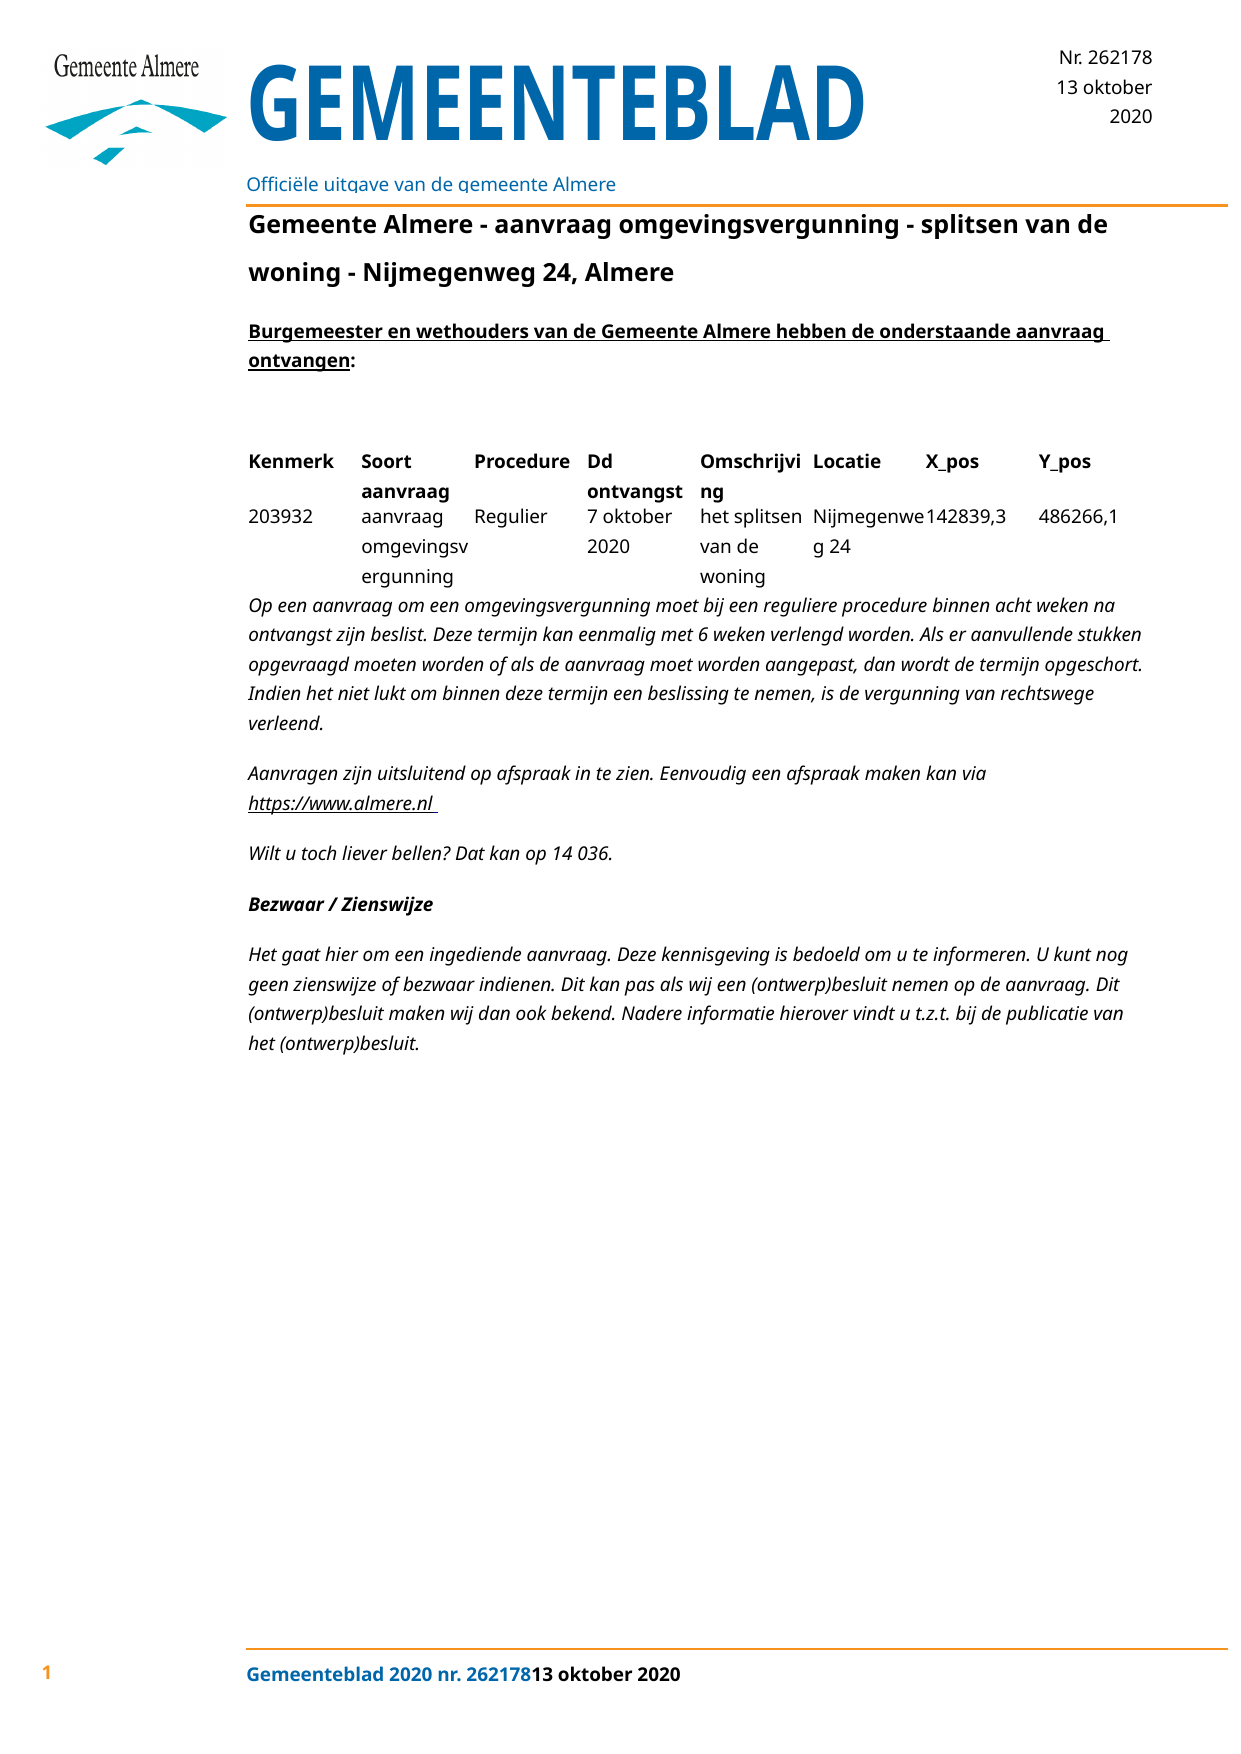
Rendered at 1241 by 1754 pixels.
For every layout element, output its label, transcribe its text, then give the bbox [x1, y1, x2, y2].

table_header Dd ontvangst [587, 449, 700, 504]
table_cell het splitsen van de woning [700, 504, 813, 589]
text Op een aanvraag om een omgevingsvergunning moet bij een reguliere procedure binnen acht weken na ontvangst zijn beslist. Deze termijn kan eenmalig met 6 weken verlengd worden. Als er aanvullende stukken opgevraagd moeten worden of als de aanvraag moet worden aangepast, dan wordt de termijn opgeschort. Indien het niet lukt om binnen deze termijn een beslissing te nemen, is de vergunning van rechtswege verleend. [248, 592, 1152, 736]
picture [41, 47, 231, 172]
text Gemeente Almere - aanvraag omgevingsvergunning - splitsen van de woning - Nijmegenweg 24, Almere [248, 207, 1152, 288]
text Burgemeester en wethouders van de Gemeente Almere hebben de onderstaande aanvraag ontvangen: [248, 318, 1152, 373]
table_cell 486266,1 [1039, 504, 1152, 589]
text Aanvragen zijn uitsluitend op afspraak in te zien. Eenvoudig een afspraak maken kan via https://www.almere.nl [248, 761, 1152, 816]
table_header Procedure [474, 449, 587, 504]
table_header X_pos [926, 449, 1038, 504]
table_cell 142839,3 [926, 504, 1038, 589]
table_cell Nijmegenweg 24 [813, 504, 926, 589]
table_header Omschrijving [700, 449, 813, 504]
table_header Soort aanvraag [361, 449, 474, 504]
table_header Locatie [813, 449, 926, 504]
text Bezwaar / Zienswijze [248, 891, 1152, 917]
table_cell 203932 [248, 504, 361, 589]
table_cell Regulier [474, 504, 587, 589]
table_cell aanvraag omgevingsvergunning [361, 504, 474, 589]
text Het gaat hier om een ingediende aanvraag. Deze kennisgeving is bedoeld om u te informeren. U kunt nog geen zienswijze of bezwaar indienen. Dit kan pas als wij een (ontwerp)besluit nemen op de aanvraag. Dit (ontwerp)besluit maken wij dan ook bekend. Nadere informatie hierover vindt u t.z.t. bij de publicatie van het (ontwerp)besluit. [248, 941, 1152, 1056]
text Wilt u toch liever bellen? Dat kan op 14 036. [248, 841, 1152, 866]
table_header Y_pos [1039, 449, 1152, 504]
table_header Kenmerk [248, 449, 361, 504]
table_cell 7 oktober 2020 [587, 504, 700, 589]
